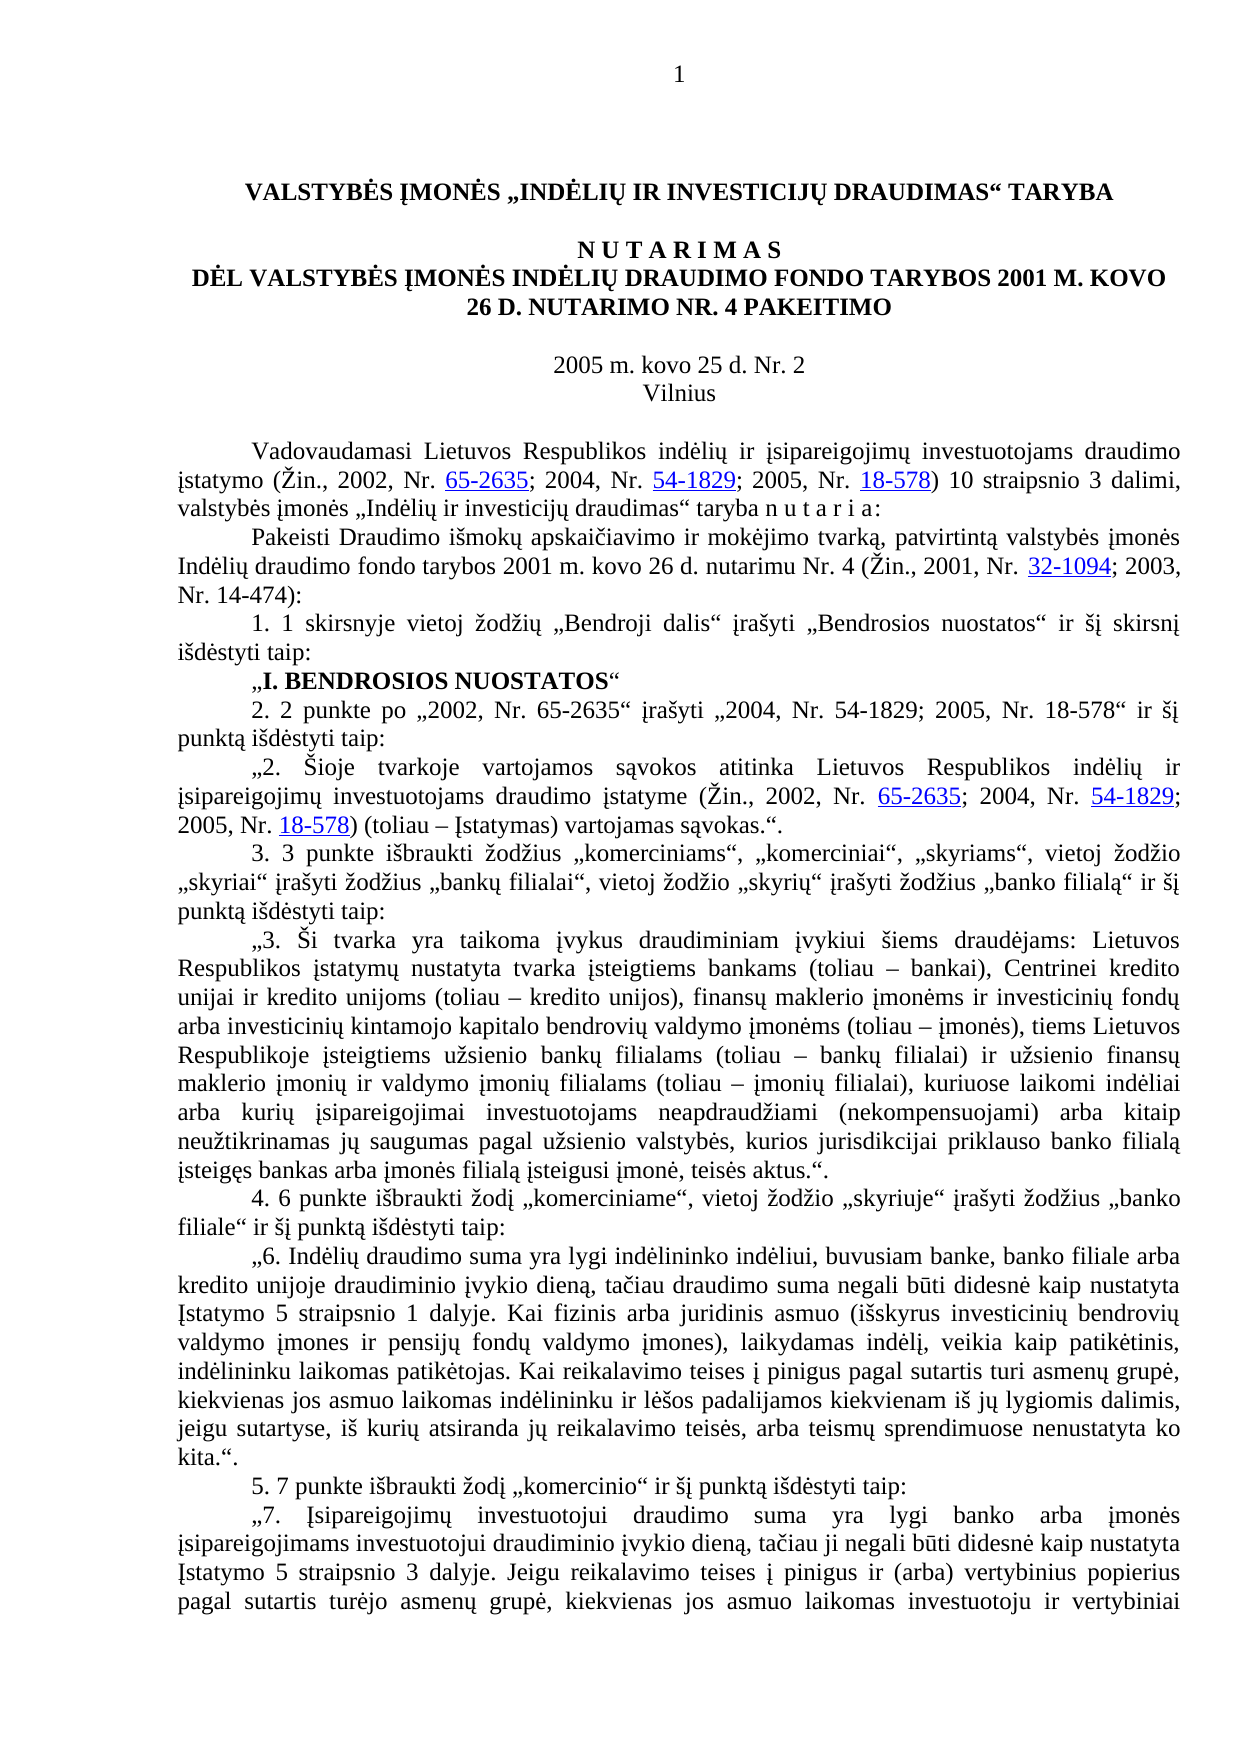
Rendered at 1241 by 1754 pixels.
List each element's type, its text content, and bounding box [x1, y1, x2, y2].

text Vadovaudamasi Lietuvos Respublikos indėlių ir įsipareigojimų investuotojams draudimo įstatymo (Žin., 2002, Nr. 65-2635; 2004, Nr. 54-1829; 2005, Nr. 18-578) 10 straipsnio 3 dalimi, valstybės įmonės „Indėlių ir investicijų draudimas“ taryba nutaria: [177, 436, 1181, 522]
text 1. 1 skirsnyje vietoj žodžių „Bendroji dalis“ įrašyti „Bendrosios nuostatos“ ir šį skirsnį išdėstyti taip: [177, 608, 1181, 666]
text DĖL VALSTYBĖS ĮMONĖS INDĖLIŲ DRAUDIMO FONDO TARYBOS 2001 M. KOVO 26 D. NUTARIMO NR. 4 PAKEITIMO [177, 263, 1181, 321]
text 5. 7 punkte išbraukti žodį „komercinio“ ir šį punktą išdėstyti taip: [177, 1471, 1181, 1500]
text Vilnius [177, 378, 1181, 407]
text „2. Šioje tvarkoje vartojamos sąvokos atitinka Lietuvos Respublikos indėlių ir įsipareigojimų investuotojams draudimo įstatyme (Žin., 2002, Nr. 65-2635; 2004, Nr. 54-1829; 2005, Nr. 18-578) (toliau – Įstatymas) vartojamas sąvokas.“. [177, 752, 1181, 838]
text 2. 2 punkte po „2002, Nr. 65-2635“ įrašyti „2004, Nr. 54-1829; 2005, Nr. 18-578“ ir šį punktą išdėstyti taip: [177, 695, 1181, 752]
text „I. BENDROSIOS NUOSTATOS“ [177, 666, 1181, 695]
text N U T A R I M A S [177, 235, 1181, 263]
text 4. 6 punkte išbraukti žodį „komerciniame“, vietoj žodžio „skyriuje“ įrašyti žodžius „banko filiale“ ir šį punktą išdėstyti taip: [177, 1183, 1181, 1241]
text 3. 3 punkte išbraukti žodžius „komerciniams“, „komerciniai“, „skyriams“, vietoj žodžio „skyriai“ įrašyti žodžius „bankų filialai“, vietoj žodžio „skyrių“ įrašyti žodžius „banko filialą“ ir šį punktą išdėstyti taip: [177, 838, 1181, 925]
text 2005 m. kovo 25 d. Nr. 2 [177, 350, 1181, 378]
text „7. Įsipareigojimų investuotojui draudimo suma yra lygi banko arba įmonės įsipareigojimams investuotojui draudiminio įvykio dieną, tačiau ji negali būti didesnė kaip nustatyta Įstatymo 5 straipsnio 3 dalyje. Jeigu reikalavimo teises į pinigus ir (arba) vertybinius popierius pagal sutartis turėjo asmenų grupė, kiekvienas jos asmuo laikomas investuotoju ir vertybiniai [177, 1500, 1181, 1615]
text VALSTYBĖS ĮMONĖS „INDĖLIŲ IR INVESTICIJŲ DRAUDIMAS“ TARYBA [177, 177, 1181, 206]
text Pakeisti Draudimo išmokų apskaičiavimo ir mokėjimo tvarką, patvirtintą valstybės įmonės Indėlių draudimo fondo tarybos 2001 m. kovo 26 d. nutarimu Nr. 4 (Žin., 2001, Nr. 32-1094; 2003, Nr. 14-474): [177, 522, 1181, 608]
text „6. Indėlių draudimo suma yra lygi indėlininko indėliui, buvusiam banke, banko filiale arba kredito unijoje draudiminio įvykio dieną, tačiau draudimo suma negali būti didesnė kaip nustatyta Įstatymo 5 straipsnio 1 dalyje. Kai fizinis arba juridinis asmuo (išskyrus investicinių bendrovių valdymo įmones ir pensijų fondų valdymo įmones), laikydamas indėlį, veikia kaip patikėtinis, indėlininku laikomas patikėtojas. Kai reikalavimo teises į pinigus pagal sutartis turi asmenų grupė, kiekvienas jos asmuo laikomas indėlininku ir lėšos padalijamos kiekvienam iš jų lygiomis dalimis, jeigu sutartyse, iš kurių atsiranda jų reikalavimo teisės, arba teismų sprendimuose nenustatyta ko kita.“. [177, 1241, 1181, 1471]
text „3. Ši tvarka yra taikoma įvykus draudiminiam įvykiui šiems draudėjams: Lietuvos Respublikos įstatymų nustatyta tvarka įsteigtiems bankams (toliau – bankai), Centrinei kredito unijai ir kredito unijoms (toliau – kredito unijos), finansų maklerio įmonėms ir investicinių fondų arba investicinių kintamojo kapitalo bendrovių valdymo įmonėms (toliau – įmonės), tiems Lietuvos Respublikoje įsteigtiems užsienio bankų filialams (toliau – bankų filialai) ir užsienio finansų maklerio įmonių ir valdymo įmonių filialams (toliau – įmonių filialai), kuriuose laikomi indėliai arba kurių įsipareigojimai investuotojams neapdraudžiami (nekompensuojami) arba kitaip neužtikrinamas jų saugumas pagal užsienio valstybės, kurios jurisdikcijai priklauso banko filialą įsteigęs bankas arba įmonės filialą įsteigusi įmonė, teisės aktus.“. [177, 925, 1181, 1183]
